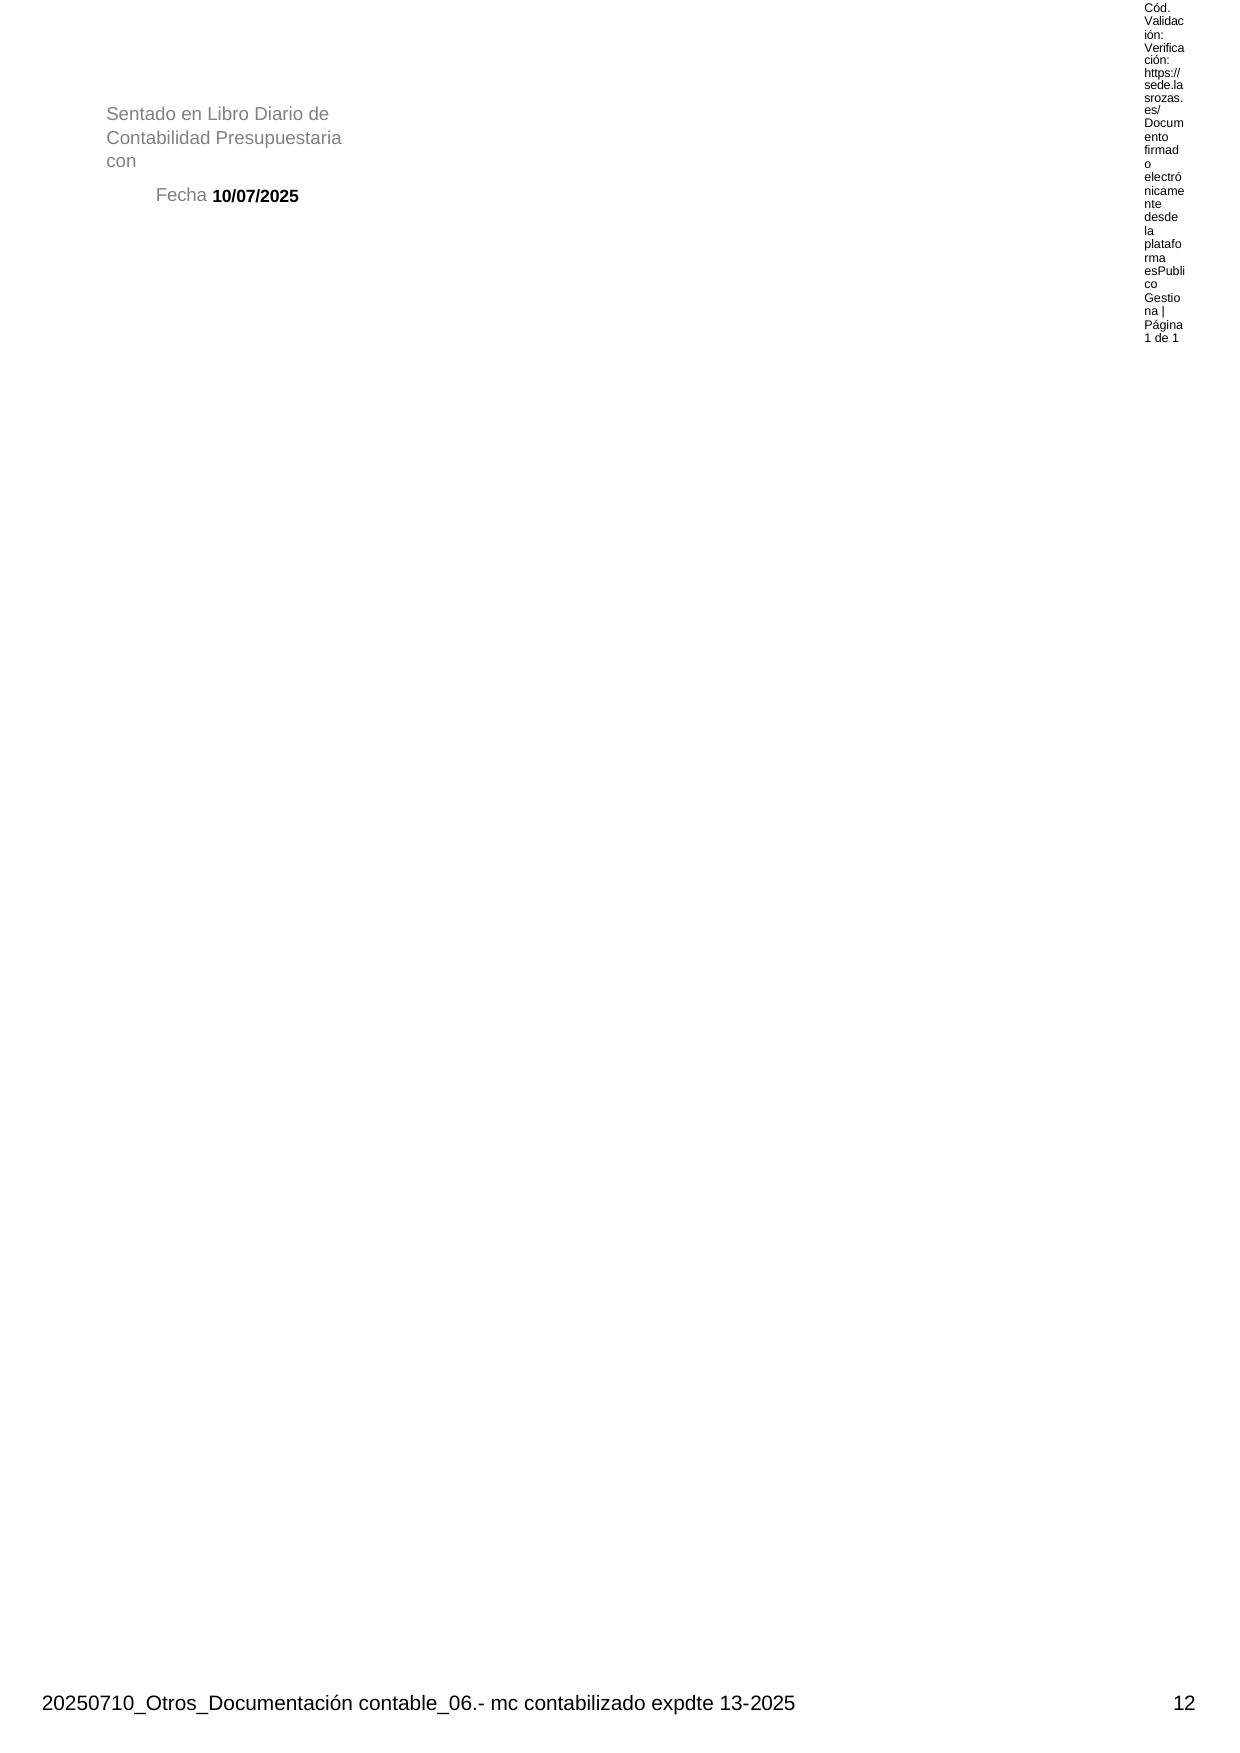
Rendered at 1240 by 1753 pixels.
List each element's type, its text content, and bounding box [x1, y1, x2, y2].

text Fecha 10/07/2025 [156, 183, 1142, 206]
text Documento firmado electrónicamente desde la plataforma esPublico Gestiona | Página 1 de 1 [1144, 117, 1185, 345]
text Verificación: https://sede.lasrozas.es/ [1144, 42, 1185, 117]
text Cód. Validación: [1144, 2, 1185, 42]
text Sentado en Libro Diario de Contabilidad Presupuestaria con [106, 103, 376, 172]
text [1142, 0, 1185, 523]
